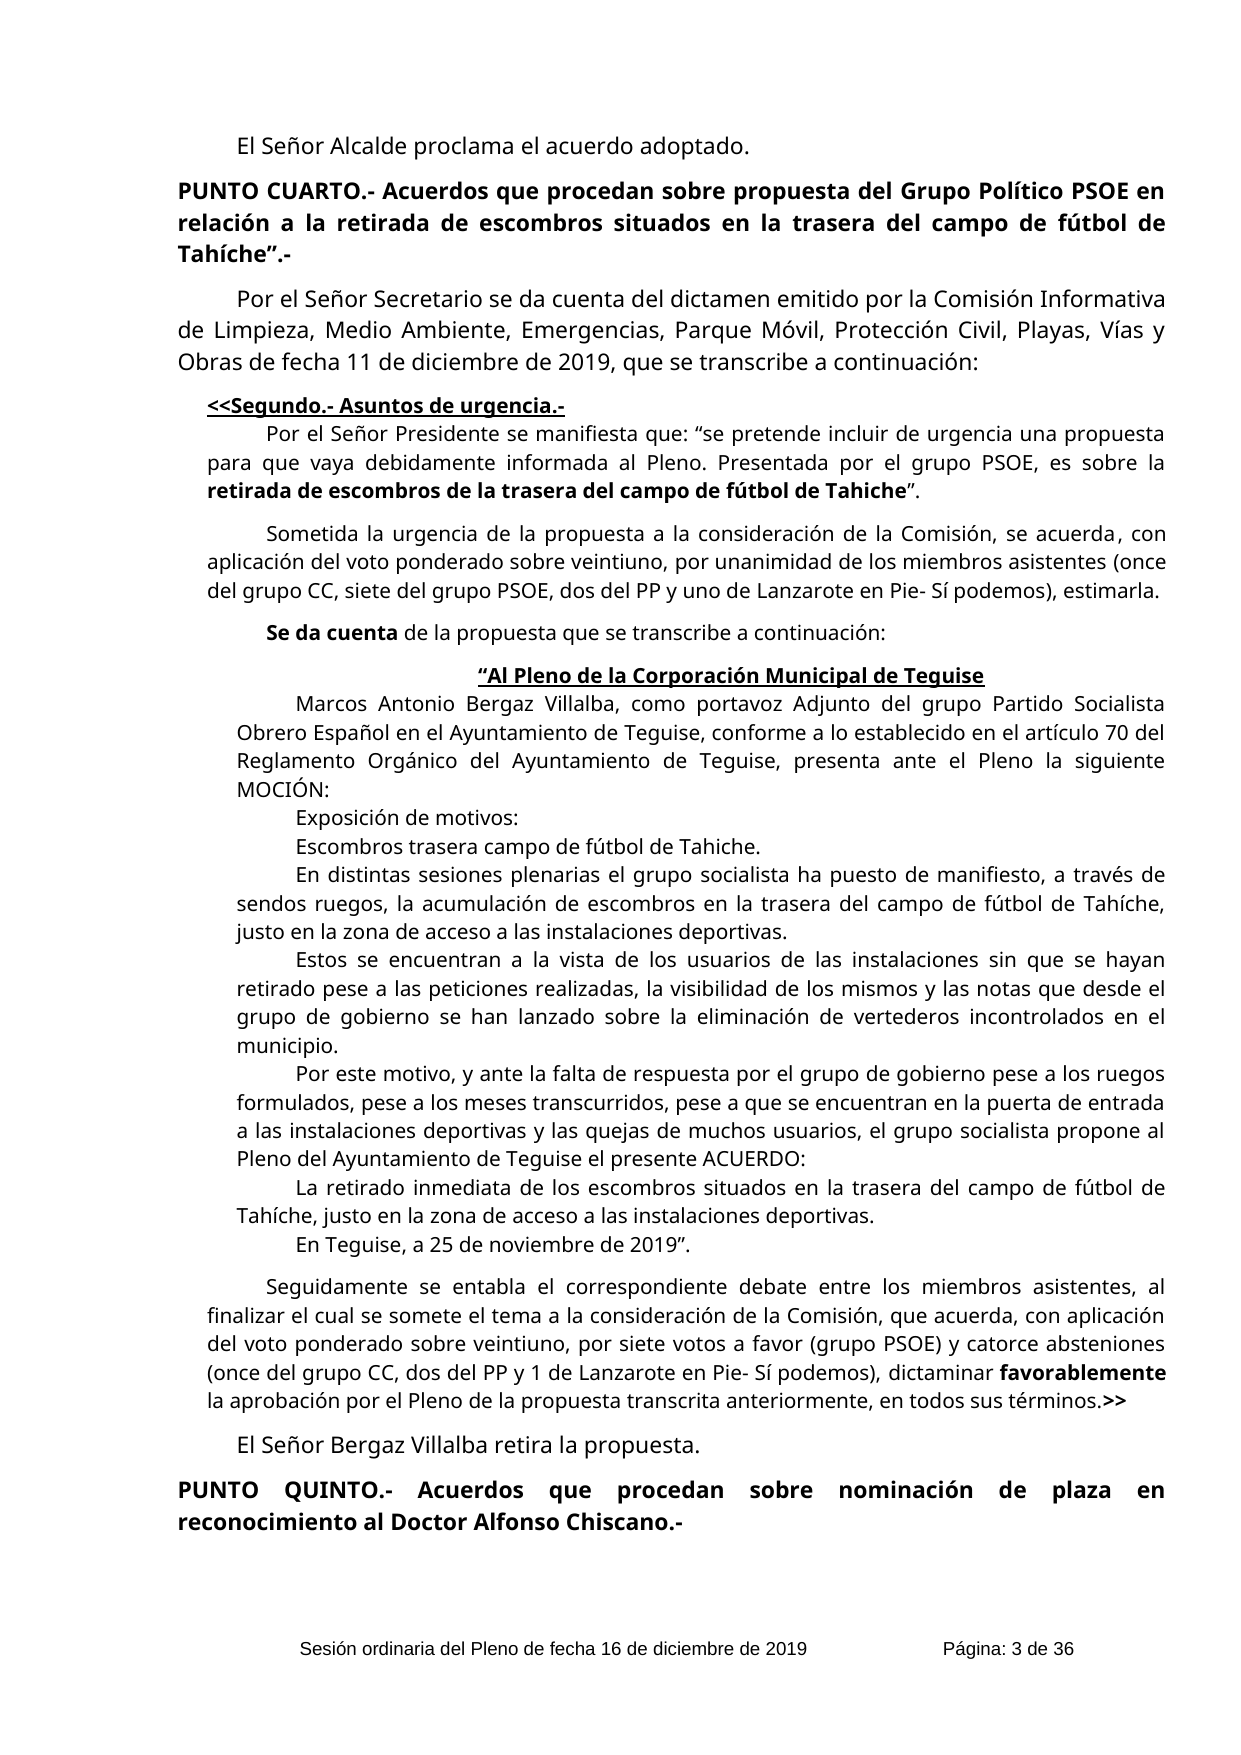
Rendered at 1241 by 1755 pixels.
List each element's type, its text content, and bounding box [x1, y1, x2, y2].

text En Teguise, a 25 de noviembre de 2019”. [236, 1230, 1167, 1258]
text Exposición de motivos: [236, 803, 1167, 832]
text El Señor Alcalde proclama el acuerdo adoptado. [177, 130, 1167, 161]
text PUNTO CUARTO.- Acuerdos que procedan sobre propuesta del Grupo Político PSOE en relación a la retirada de escombros situados en la trasera del campo de fútbol de Tahíche”.- [177, 175, 1167, 269]
text Sometida la urgencia de la propuesta a la consideración de la Comisión, se acuerda, con aplicación del voto ponderado sobre veintiuno, por unanimidad de los miembros asistentes (once del grupo CC, siete del grupo PSOE, dos del PP y uno de Lanzarote en Pie- Sí podemos), estimarla. [207, 519, 1167, 604]
text Por este motivo, y ante la falta de respuesta por el grupo de gobierno pese a los ruegos formulados, pese a los meses transcurridos, pese a que se encuentran en la puerta de entrada a las instalaciones deportivas y las quejas de muchos usuarios, el grupo socialista propone al Pleno del Ayuntamiento de Teguise el presente ACUERDO: [236, 1059, 1167, 1173]
text La retirado inmediata de los escombros situados en la trasera del campo de fútbol de Tahíche, justo en la zona de acceso a las instalaciones deportivas. [236, 1173, 1167, 1230]
text Se da cuenta de la propuesta que se transcribe a continuación: [207, 618, 1167, 647]
text El Señor Bergaz Villalba retira la propuesta. [177, 1429, 1167, 1460]
text Estos se encuentran a la vista de los usuarios de las instalaciones sin que se hayan retirado pese a las peticiones realizadas, la visibilidad de los mismos y las notas que desde el grupo de gobierno se han lanzado sobre la eliminación de vertederos incontrolados en el municipio. [236, 946, 1167, 1059]
text Por el Señor Secretario se da cuenta del dictamen emitido por la Comisión Informativa de Limpieza, Medio Ambiente, Emergencias, Parque Móvil, Protección Civil, Playas, Vías y Obras de fecha 11 de diciembre de 2019, que se transcribe a continuación: [177, 283, 1167, 377]
text PUNTO QUINTO.- Acuerdos que procedan sobre nominación de plaza en reconocimiento al Doctor Alfonso Chiscano.- [177, 1474, 1167, 1537]
text Marcos Antonio Bergaz Villalba, como portavoz Adjunto del grupo Partido Socialista Obrero Español en el Ayuntamiento de Teguise, conforme a lo establecido en el artículo 70 del Reglamento Orgánico del Ayuntamiento de Teguise, presenta ante el Pleno la siguiente MOCIÓN: [236, 689, 1167, 803]
text <<Segundo.- Asuntos de urgencia.- [207, 391, 1167, 419]
text Por el Señor Presidente se manifiesta que: “se pretende incluir de urgencia una propuesta para que vaya debidamente informada al Pleno. Presentada por el grupo PSOE, es sobre la retirada de escombros de la trasera del campo de fútbol de Tahiche”. [207, 419, 1167, 505]
text En distintas sesiones plenarias el grupo socialista ha puesto de manifiesto, a través de sendos ruegos, la acumulación de escombros en la trasera del campo de fútbol de Tahíche, justo en la zona de acceso a las instalaciones deportivas. [236, 860, 1167, 946]
text Escombros trasera campo de fútbol de Tahiche. [236, 832, 1167, 860]
text “Al Pleno de la Corporación Municipal de Teguise [236, 661, 1167, 689]
text Seguidamente se entabla el correspondiente debate entre los miembros asistentes, al finalizar el cual se somete el tema a la consideración de la Comisión, que acuerda, con aplicación del voto ponderado sobre veintiuno, por siete votos a favor (grupo PSOE) y catorce absteniones (once del grupo CC, dos del PP y 1 de Lanzarote en Pie- Sí podemos), dictaminar favorablemente la aprobación por el Pleno de la propuesta transcrita anteriormente, en todos sus términos.>> [207, 1272, 1167, 1415]
